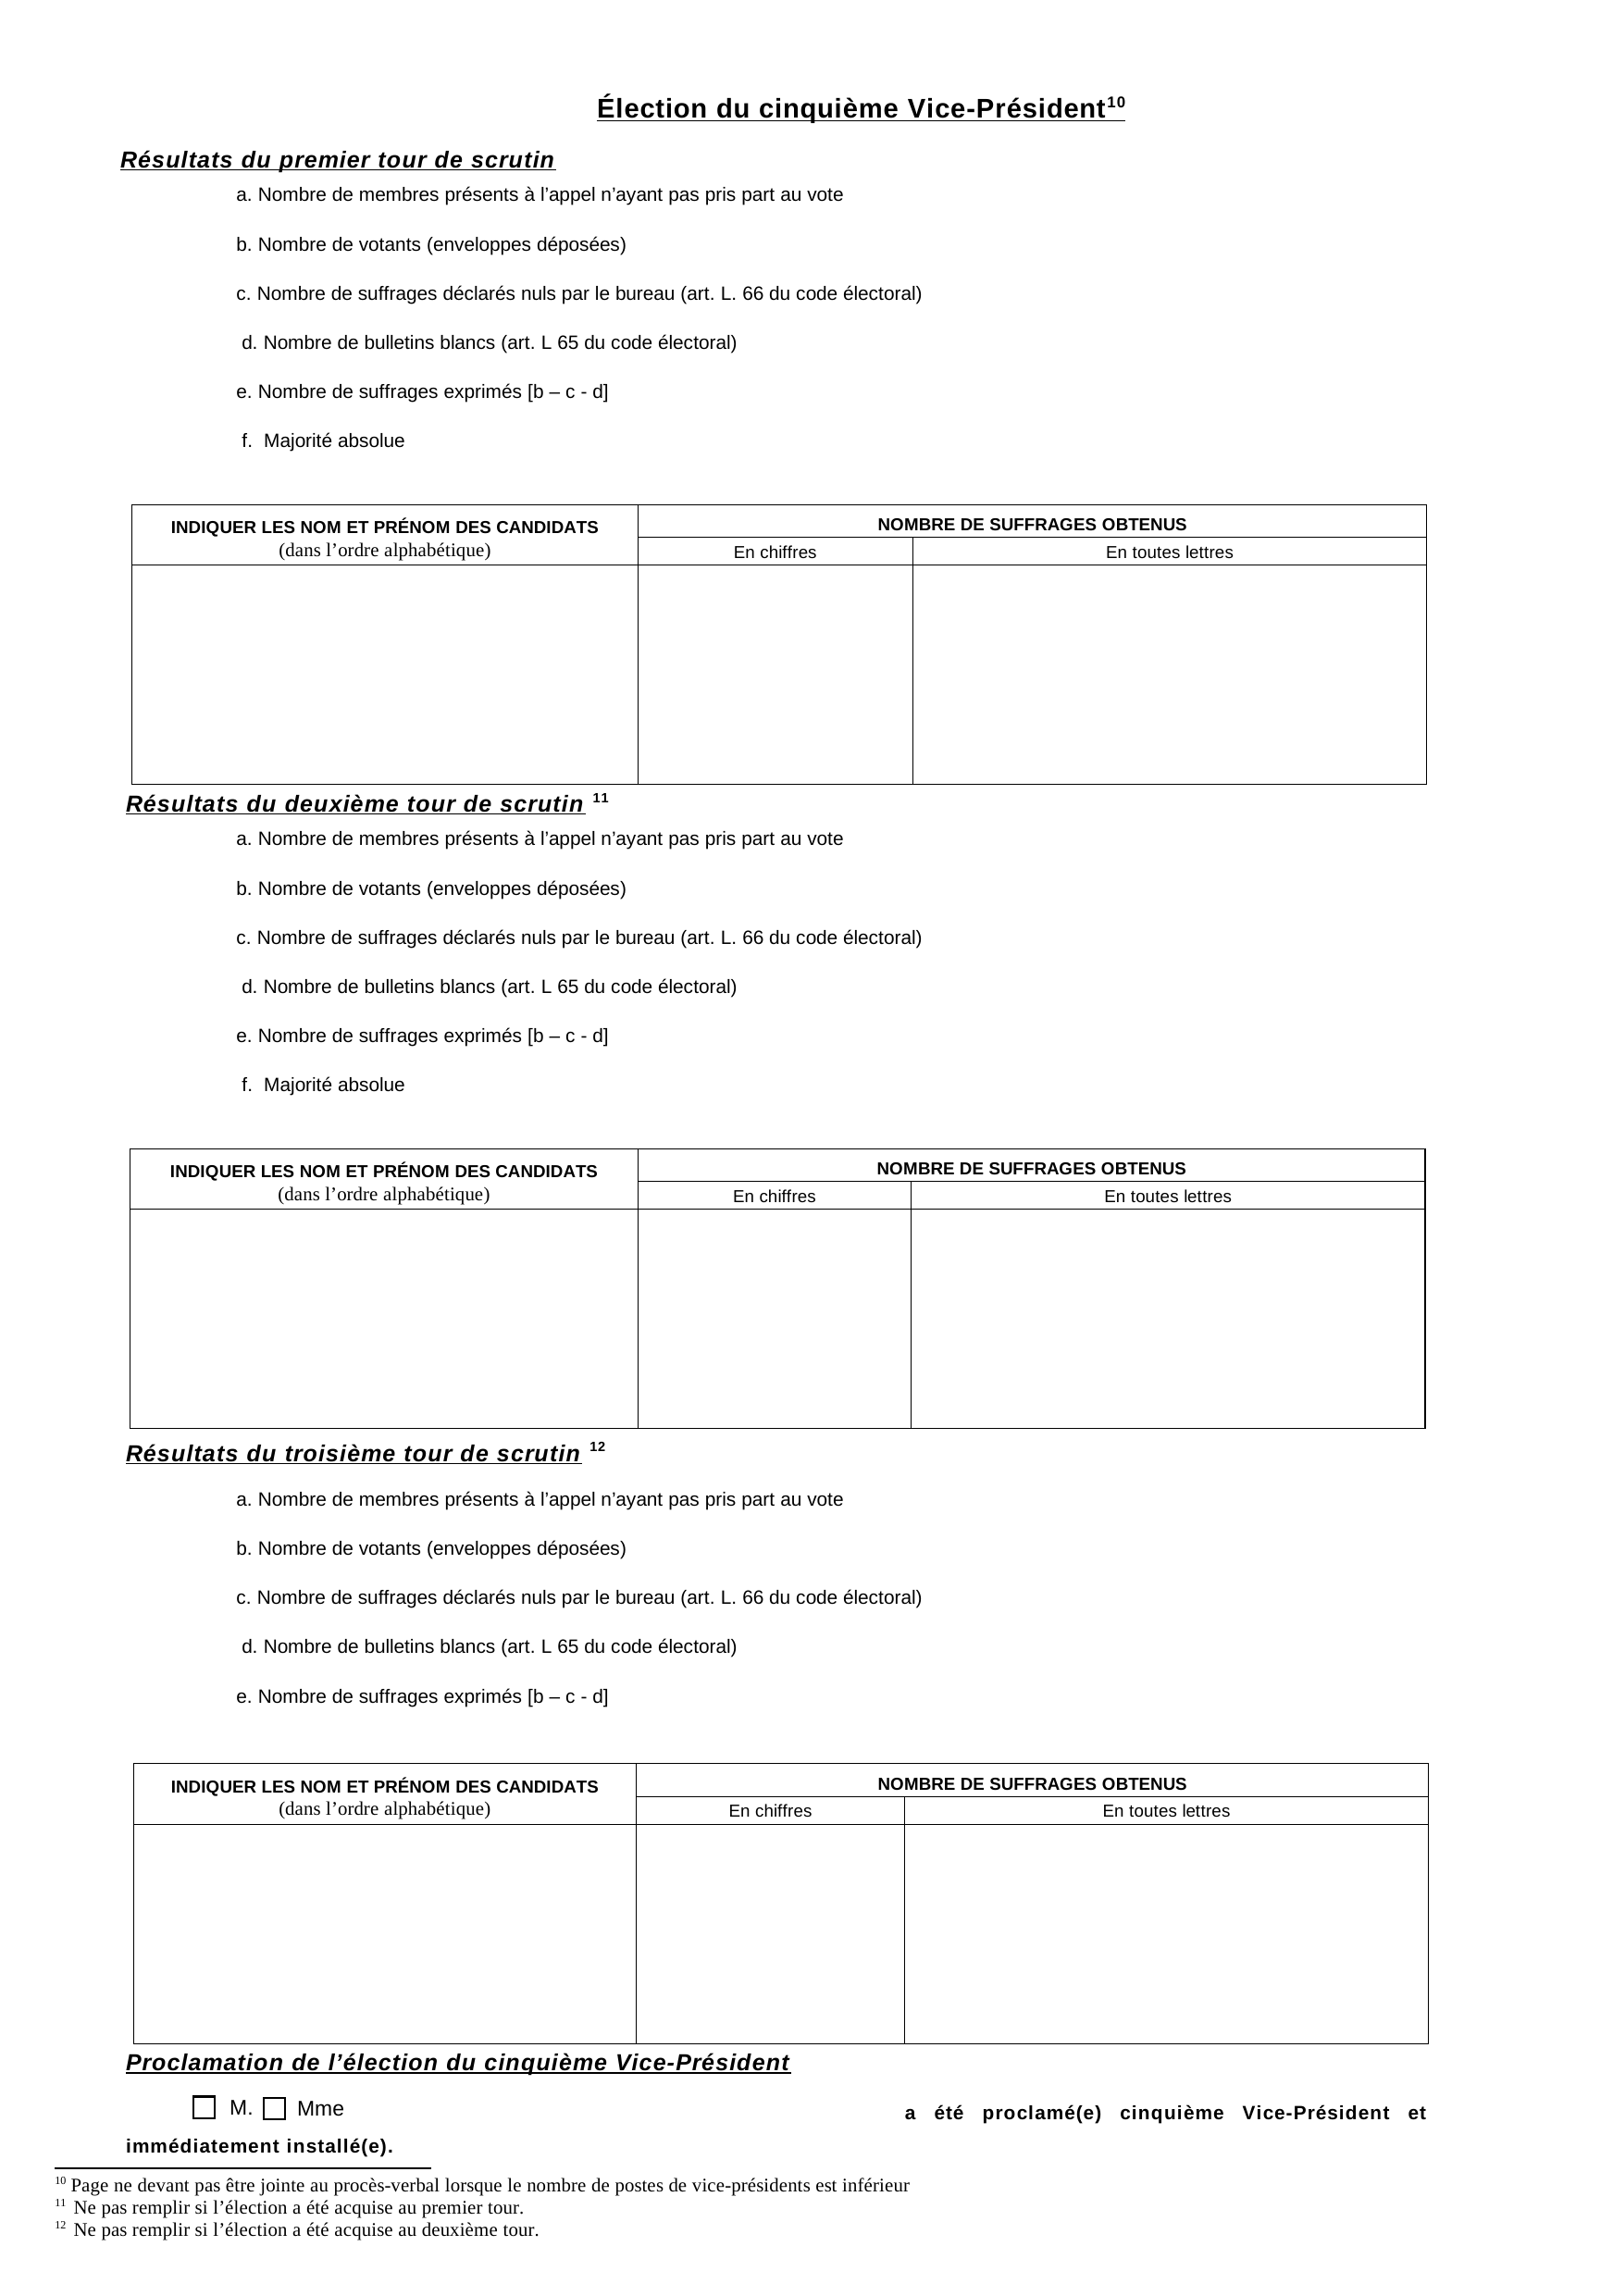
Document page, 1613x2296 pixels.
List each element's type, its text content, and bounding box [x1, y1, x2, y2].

table_cell [134, 1955, 636, 1999]
table_header a. Nombre de membres présents à l’appel n’ayant pas pris part au vote [127, 823, 1044, 872]
table_cell En toutes lettres [912, 1182, 1424, 1209]
table_cell [1045, 277, 1428, 326]
table_cell [637, 1825, 904, 1868]
table_cell [912, 1253, 1424, 1297]
table_cell [639, 1253, 911, 1297]
table_cell c. Nombre de suffrages déclarés nuls par le bureau (art. L. 66 du code électoral) [127, 277, 1044, 326]
table_cell [912, 1297, 1424, 1340]
subtitle Résultats du troisième tour de scrutin [126, 1440, 1531, 1466]
text Page ne devant pas être jointe au procès-verbal lorsque le nombre de postes de vice-présidents est inférieur [55, 2174, 1558, 2196]
table_cell [1045, 326, 1428, 375]
table_cell [132, 652, 638, 696]
subtitle Résultats du deuxième tour de scrutin [126, 790, 1531, 817]
table_cell [132, 609, 638, 652]
table_cell En chiffres [637, 1797, 904, 1824]
table_cell f. Majorité absolue [127, 424, 1044, 473]
table_cell b. Nombre de votants (enveloppes déposées) [127, 872, 1044, 921]
table_cell [1045, 1680, 1428, 1729]
table_cell [639, 565, 912, 608]
table_cell c. Nombre de suffrages déclarés nuls par le bureau (art. L. 66 du code électoral) [127, 921, 1044, 970]
table_header a. Nombre de membres présents à l’appel n’ayant pas pris part au vote [127, 179, 1044, 228]
table_cell [637, 1868, 904, 1912]
table_cell [130, 1253, 638, 1297]
table_cell [130, 1384, 638, 1428]
table_cell [639, 1340, 911, 1384]
table_cell [905, 1999, 1428, 2042]
table_cell [1045, 424, 1428, 473]
table_header NOMBRE DE SUFFRAGES OBTENUS [639, 1149, 1424, 1181]
table_cell [134, 1912, 636, 1955]
table_header a. Nombre de membres présents à l’appel n’ayant pas pris part au vote [127, 1483, 1044, 1532]
table_cell d. Nombre de bulletins blancs (art. L 65 du code électoral) [127, 326, 1044, 375]
table_cell [639, 739, 912, 784]
text Élection du cinquième Vice-Président [123, 93, 1531, 124]
table_cell [1045, 1582, 1428, 1631]
table_cell En toutes lettres [905, 1797, 1428, 1824]
table_header [1045, 1483, 1428, 1532]
text a été proclamé(e) cinquième Vice-Président et immédiatement installé(e). [126, 2092, 1427, 2157]
table_cell [134, 1825, 636, 1868]
table_cell [1045, 1068, 1428, 1117]
table_cell [912, 1384, 1424, 1428]
table_cell [913, 696, 1426, 739]
table_header [1045, 179, 1428, 228]
table_cell f. Majorité absolue [127, 1068, 1044, 1117]
table_cell d. Nombre de bulletins blancs (art. L 65 du code électoral) [127, 970, 1044, 1019]
table_header NOMBRE DE SUFFRAGES OBTENUS [639, 505, 1426, 537]
table_cell e. Nombre de suffrages exprimés [b – c - d] [127, 375, 1044, 424]
table_cell [1045, 1532, 1428, 1581]
table_cell [639, 696, 912, 739]
table_cell [1045, 921, 1428, 970]
table_cell [905, 1912, 1428, 1955]
table_cell d. Nombre de bulletins blancs (art. L 65 du code électoral) [127, 1631, 1044, 1680]
table_cell [639, 652, 912, 696]
table_cell [913, 652, 1426, 696]
table_cell En toutes lettres [913, 538, 1426, 565]
table_cell En chiffres [639, 538, 912, 565]
subtitle Proclamation de l’élection du cinquième Vice-Président [126, 2049, 1531, 2076]
table_cell [130, 1210, 638, 1252]
table_cell [637, 1999, 904, 2042]
table_cell b. Nombre de votants (enveloppes déposées) [127, 1532, 1044, 1581]
table_cell [1045, 1631, 1428, 1680]
table_cell [1045, 1019, 1428, 1068]
table_header INDIQUER LES NOM ET PRÉNOM DES CANDIDATS (dans l’ordre alphabétique) [132, 505, 638, 565]
table_cell e. Nombre de suffrages exprimés [b – c - d] [127, 1680, 1044, 1729]
table_header [1045, 823, 1428, 872]
table_cell [639, 1384, 911, 1428]
table_header INDIQUER LES NOM ET PRÉNOM DES CANDIDATS (dans l’ordre alphabétique) [134, 1764, 636, 1824]
table_cell [905, 1825, 1428, 1868]
table_cell [130, 1297, 638, 1340]
table_cell [913, 609, 1426, 652]
table_cell b. Nombre de votants (enveloppes déposées) [127, 228, 1044, 277]
table_cell [912, 1210, 1424, 1252]
table_header INDIQUER LES NOM ET PRÉNOM DES CANDIDATS (dans l’ordre alphabétique) [130, 1149, 638, 1209]
subtitle Résultats du premier tour de scrutin [120, 146, 1531, 173]
table_cell [913, 565, 1426, 608]
table_cell [905, 1868, 1428, 1912]
table_cell [132, 565, 638, 608]
table_cell [1045, 872, 1428, 921]
table_cell En chiffres [639, 1182, 911, 1209]
table_cell [1045, 228, 1428, 277]
table_cell [913, 739, 1426, 784]
table_cell [905, 1955, 1428, 1999]
table_cell [637, 1955, 904, 1999]
table_cell [134, 1999, 636, 2042]
table_cell [637, 1912, 904, 1955]
table_cell [639, 1297, 911, 1340]
table_cell [639, 609, 912, 652]
text Ne pas remplir si l’élection a été acquise au deuxième tour. [55, 2218, 1558, 2240]
table_cell [639, 1210, 911, 1252]
table_cell [1045, 375, 1428, 424]
table_cell [132, 696, 638, 739]
table_header NOMBRE DE SUFFRAGES OBTENUS [637, 1764, 1428, 1796]
table_cell [1045, 970, 1428, 1019]
table_cell [912, 1340, 1424, 1384]
table_cell [132, 739, 638, 784]
table_cell e. Nombre de suffrages exprimés [b – c - d] [127, 1019, 1044, 1068]
table_cell [130, 1340, 638, 1384]
text Ne pas remplir si l’élection a été acquise au premier tour. [55, 2196, 1558, 2218]
table_cell [134, 1868, 636, 1912]
table_cell c. Nombre de suffrages déclarés nuls par le bureau (art. L. 66 du code électoral) [127, 1582, 1044, 1631]
